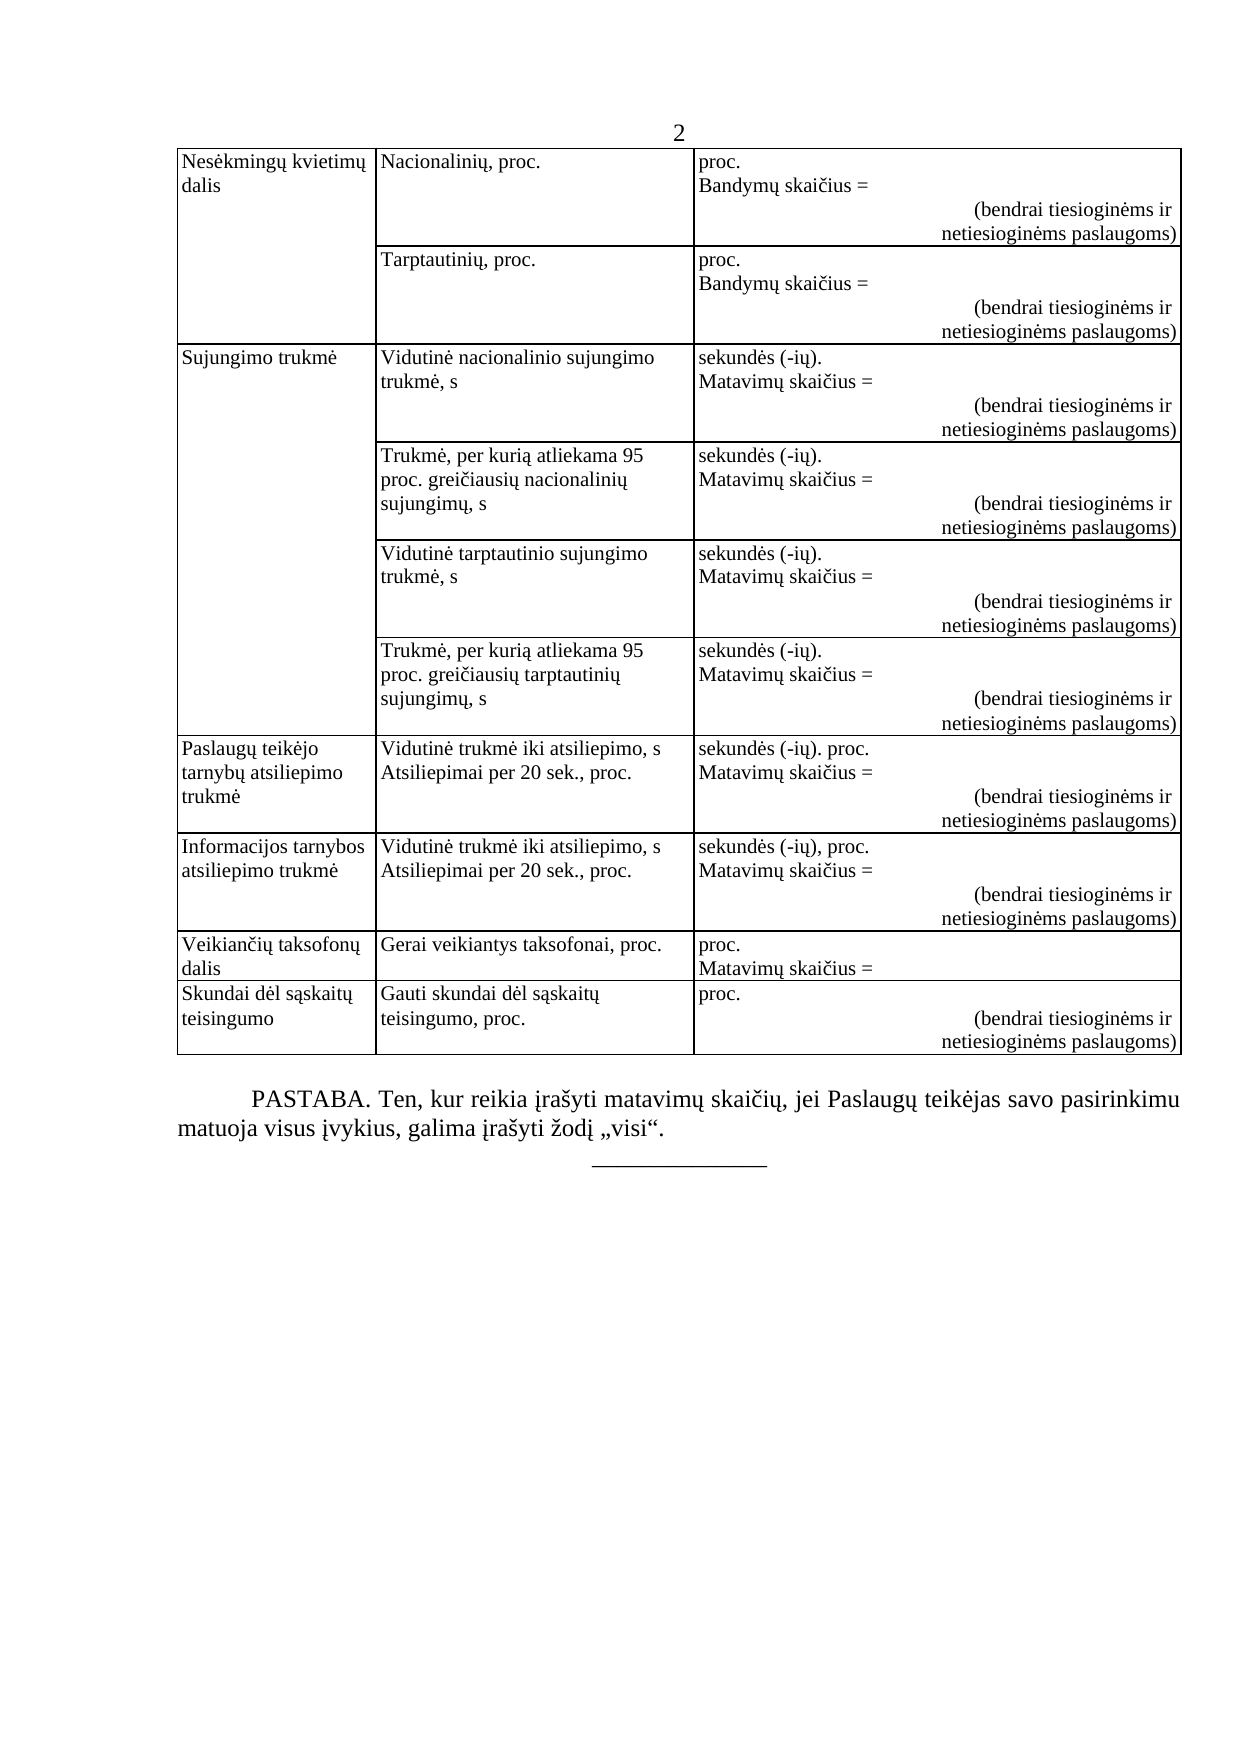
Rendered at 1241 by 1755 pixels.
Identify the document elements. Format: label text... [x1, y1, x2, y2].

table_cell Tarptautinių, proc. [377, 247, 693, 343]
table_cell Trukmė, per kurią atliekama 95 proc. greičiausių tarptautinių sujungimų, s [377, 638, 693, 734]
table_cell Vidutinė nacionalinio sujungimo trukmė, s [377, 345, 693, 441]
table_cell Informacijos tarnybos atsiliepimo trukmė [178, 834, 375, 930]
table_cell Sujungimo trukmė [178, 345, 375, 734]
text PASTABA. Ten, kur reikia įrašyti matavimų skaičių, jei Paslaugų teikėjas savo pasirinkimu matuoja visus įvykius, galima įrašyti žodį „visi“. [177, 1084, 1181, 1141]
table_cell Nacionalinių, proc. [377, 149, 693, 245]
text ______________ [177, 1141, 1181, 1170]
table_cell Paslaugų teikėjo tarnybų atsiliepimo trukmė [178, 736, 375, 832]
table_cell Skundai dėl sąskaitų teisingumo [178, 981, 375, 1053]
table_cell Gauti skundai dėl sąskaitų teisingumo, proc. [377, 981, 693, 1053]
table_cell Gerai veikiantys taksofonai, proc. [377, 932, 693, 980]
table_cell Trukmė, per kurią atliekama 95 proc. greičiausių nacionalinių sujungimų, s [377, 443, 693, 539]
table_cell Nesėkmingų kvietimų dalis [178, 149, 375, 343]
table_cell Vidutinė trukmė iki atsiliepimo, s Atsiliepimai per 20 sek., proc. [377, 834, 693, 930]
table_cell Vidutinė tarptautinio sujungimo trukmė, s [377, 541, 693, 637]
table_cell Vidutinė trukmė iki atsiliepimo, s Atsiliepimai per 20 sek., proc. [377, 736, 693, 832]
